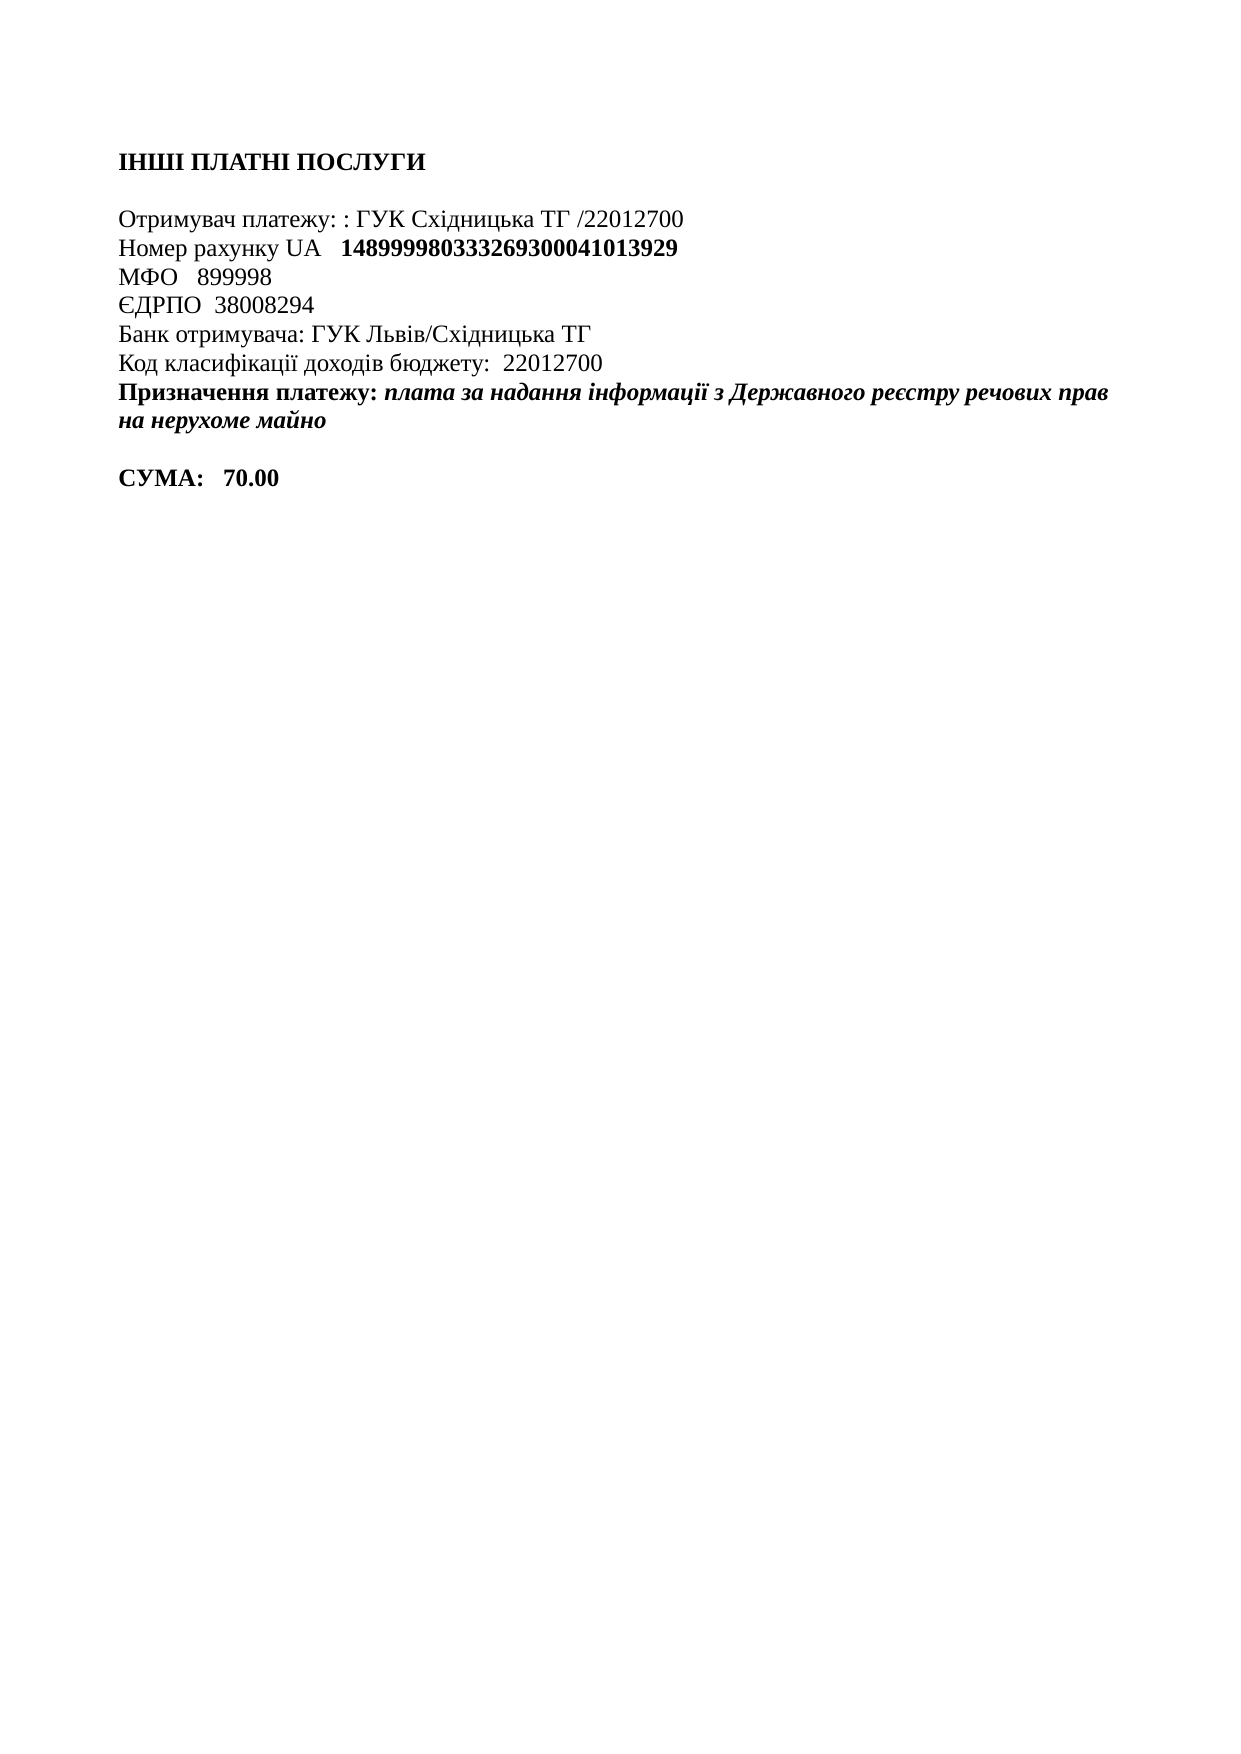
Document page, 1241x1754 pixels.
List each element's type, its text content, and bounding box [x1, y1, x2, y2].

text Номер рахунку UA 148999980333269300041013929 [118, 233, 1122, 262]
text МФО 899998 [118, 262, 1122, 291]
text ЄДРПО 38008294 [118, 291, 1122, 319]
text Банк отримувача: ГУК Львів/Східницька ТГ [118, 319, 1122, 348]
text СУМА: 70.00 [118, 463, 1122, 492]
text Призначення платежу: плата за надання інформації з Державного реєстру речових прав на нерухоме майно [118, 377, 1122, 434]
text Код класифікації доходів бюджету: 22012700 [118, 348, 1122, 377]
text Отримувач платежу: : ГУК Східницька ТГ /22012700 [118, 204, 1122, 233]
text ІНШІ ПЛАТНІ ПОСЛУГИ [118, 147, 1122, 176]
